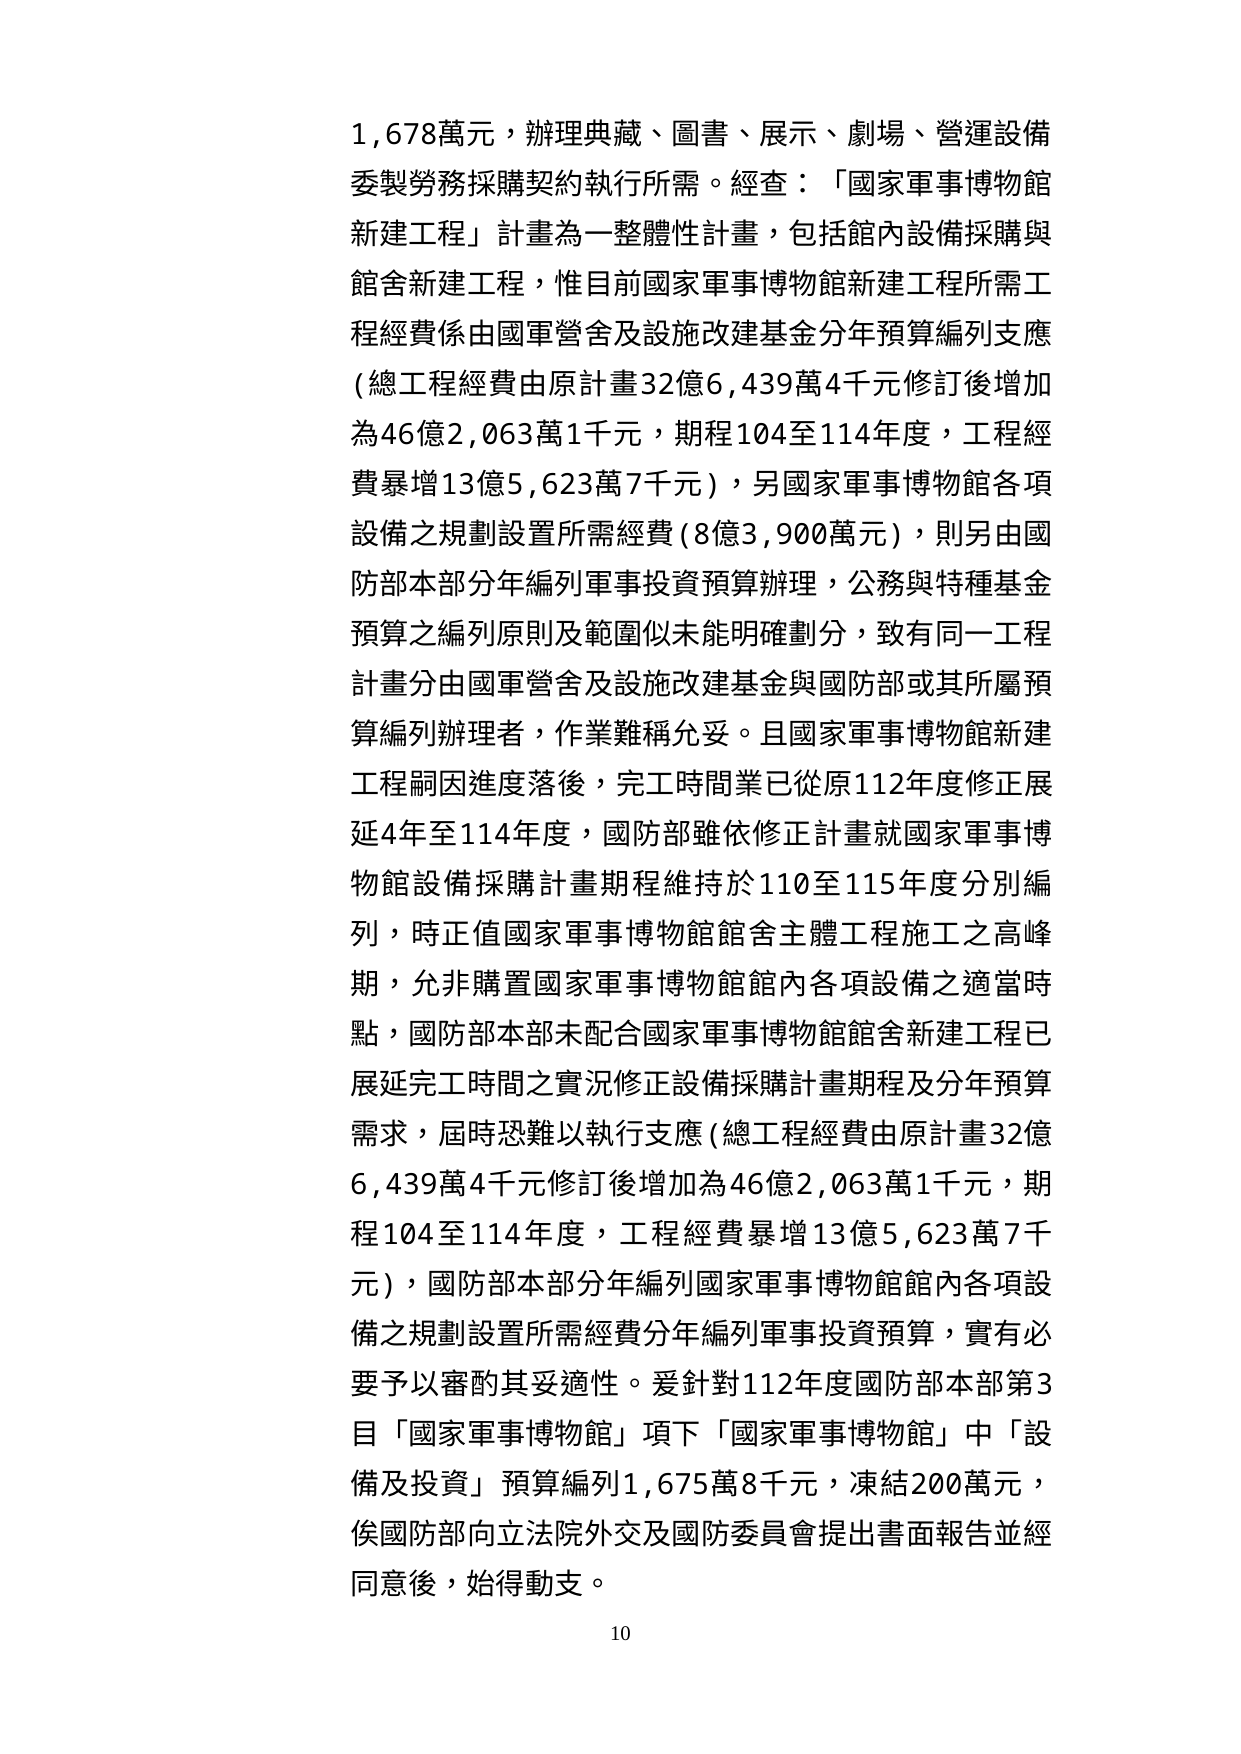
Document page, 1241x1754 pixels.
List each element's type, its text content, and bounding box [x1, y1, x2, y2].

text 1,678萬元，辦理典藏、圖書、展示、劇場、營運設備委製勞務採購契約執行所需。經查：「國家軍事博物館新建工程」計畫為一整體性計畫，包括館內設備採購與館舍新建工程，惟目前國家軍事博物館新建工程所需工程經費係由國軍營舍及設施改建基金分年預算編列支應(總工程經費由原計畫32億6,439萬4千元修訂後增加為46億2,063萬1千元，期程104至114年度，工程經費暴增13億5,623萬7千元)，另國家軍事博物館各項設備之規劃設置所需經費(8億3,900萬元)，則另由國防部本部分年編列軍事投資預算辦理，公務與特種基金預算之編列原則及範圍似未能明確劃分，致有同一工程計畫分由國軍營舍及設施改建基金與國防部或其所屬預算編列辦理者，作業難稱允妥。且國家軍事博物館新建工程嗣因進度落後，完工時間業已從原112年度修正展延4年至114年度，國防部雖依修正計畫就國家軍事博物館設備採購計畫期程維持於110至115年度分別編列，時正值國家軍事博物館館舍主體工程施工之高峰期，允非購置國家軍事博物館館內各項設備之適當時點，國防部本部未配合國家軍事博物館館舍新建工程已展延完工時間之實況修正設備採購計畫期程及分年預算需求，屆時恐難以執行支應(總工程經費由原計畫32億6,439萬4千元修訂後增加為46億2,063萬1千元，期程104至114年度，工程經費暴增13億5,623萬7千元)，國防部本部分年編列國家軍事博物館館內各項設備之規劃設置所需經費分年編列軍事投資預算，實有必要予以審酌其妥適性。爰針對112年度國防部本部第3目「國家軍事博物館」項下「國家軍事博物館」中「設備及投資」預算編列1,675萬8千元，凍結200萬元，俟國防部向立法院外交及國防委員會提出書面報告並經同意後，始得動支。 [262, 105, 1053, 1605]
